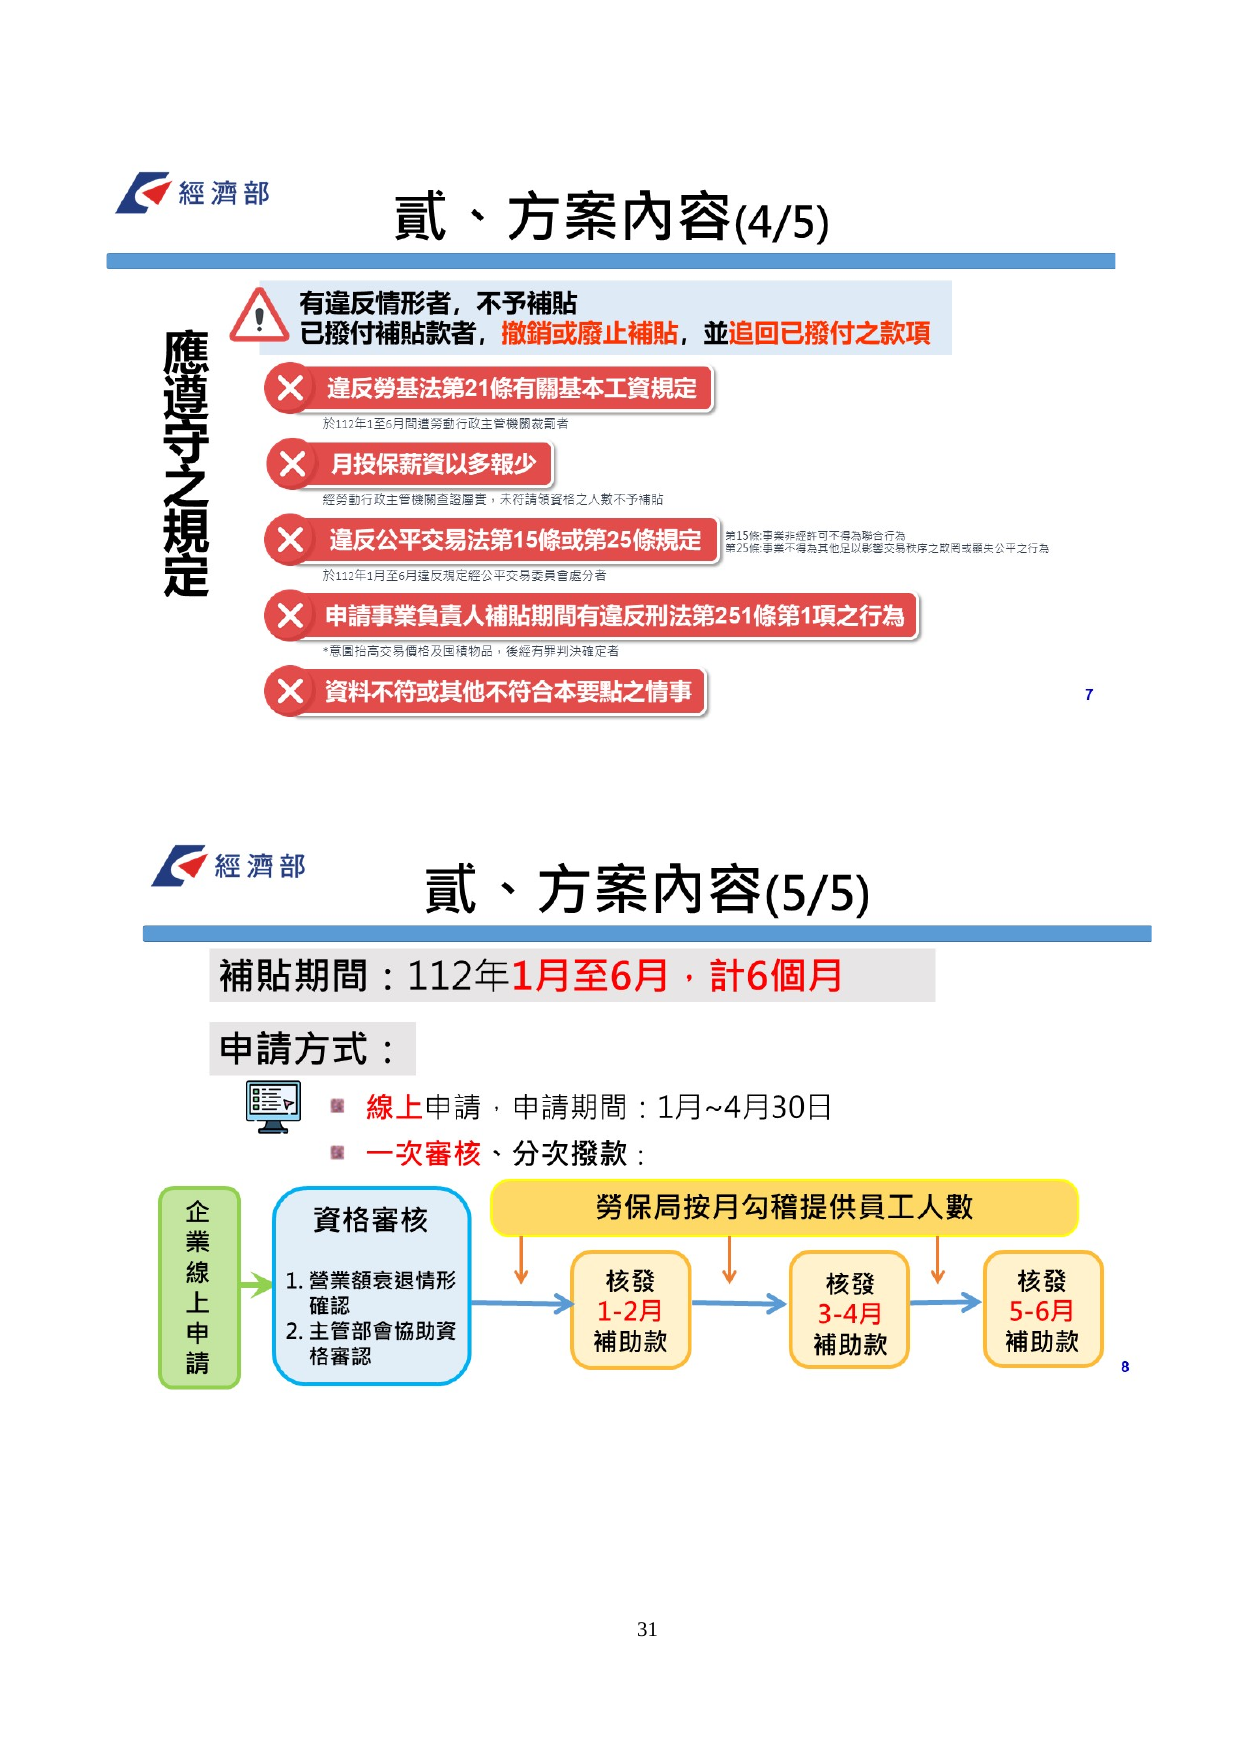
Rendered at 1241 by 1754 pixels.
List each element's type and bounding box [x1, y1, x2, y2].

picture [106, 153, 1116, 721]
picture [142, 825, 1152, 1393]
